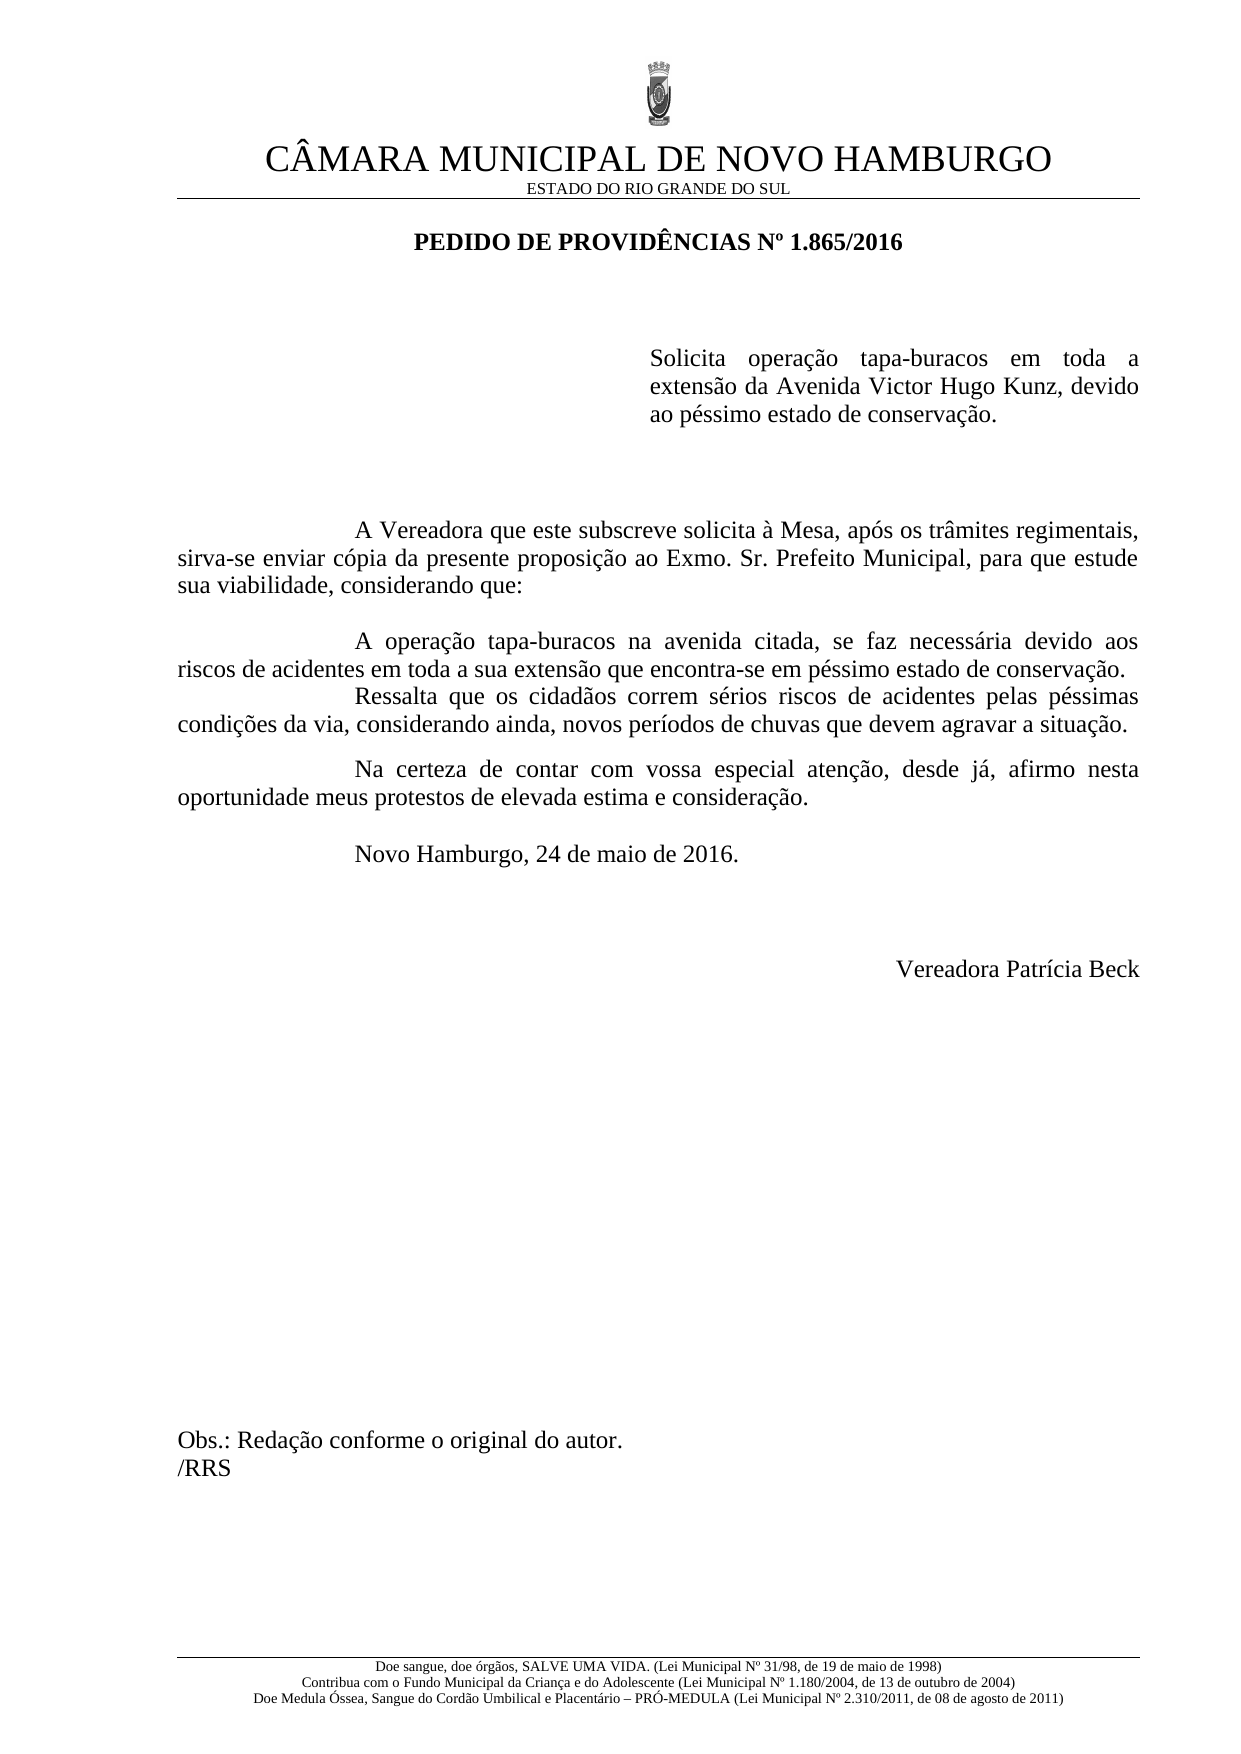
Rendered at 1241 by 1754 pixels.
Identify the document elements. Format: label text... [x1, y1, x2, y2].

text /RRS [177, 1454, 1140, 1481]
text Novo Hamburgo, 24 de maio de 2016. [177, 841, 1140, 868]
text PEDIDO DE PROVIDÊNCIAS Nº 1.865/2016 [177, 228, 1140, 256]
text Vereadora Patrícia Beck [177, 955, 1140, 983]
text A Vereadora que este subscreve solicita à Mesa, após os trâmites regimentais, sirva-se enviar cópia da presente proposição ao Exmo. Sr. Prefeito Municipal, para que estude sua viabilidade, considerando que: [177, 516, 1140, 599]
text A operação tapa-buracos na avenida citada, se faz necessária devido aos riscos de acidentes em toda a sua extensão que encontra-se em péssimo estado de conservação. [177, 627, 1140, 682]
text Na certeza de contar com vossa especial atenção, desde já, afirmo nesta oportunidade meus protestos de elevada estima e consideração. [177, 756, 1140, 811]
text Ressalta que os cidadãos correm sérios riscos de acidentes pelas péssimas condições da via, considerando ainda, novos períodos de chuvas que devem agravar a situação. [177, 682, 1140, 738]
text Obs.: Redação conforme o original do autor. [177, 1426, 1140, 1454]
text Solicita operação tapa-buracos em toda a extensão da Avenida Victor Hugo Kunz, devido ao péssimo estado de conservação. [649, 344, 1140, 428]
